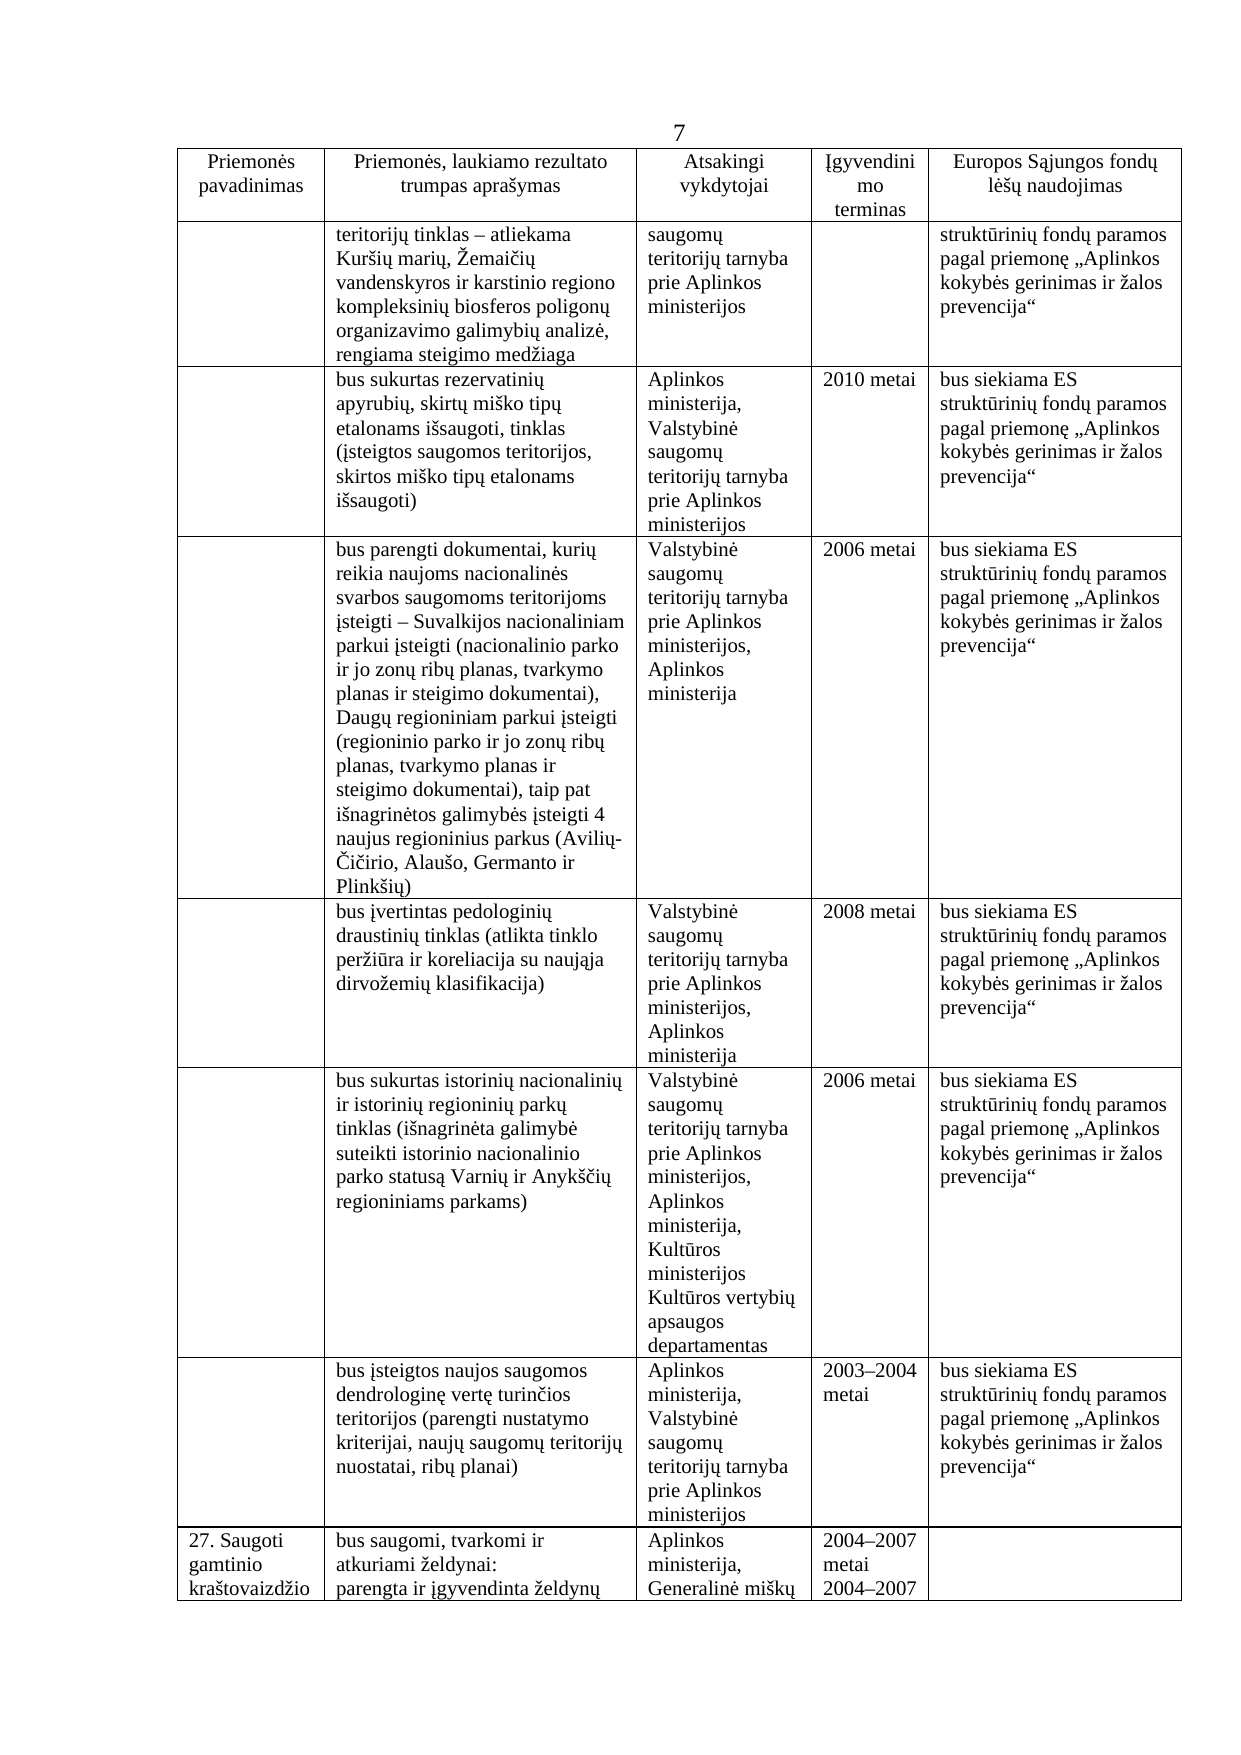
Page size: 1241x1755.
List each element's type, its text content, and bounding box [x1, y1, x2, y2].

table_cell bus parengti dokumentai, kurių reikia naujoms nacionalinės svarbos saugomoms teritorijoms įsteigti – Suvalkijos nacionaliniam parkui įsteigti (nacionalinio parko ir jo zonų ribų planas, tvarkymo planas ir steigimo dokumentai), Daugų regioniniam parkui įsteigti (regioninio parko ir jo zonų ribų planas, tvarkymo planas ir steigimo dokumentai), taip pat išnagrinėtos galimybės įsteigti 4 naujus regioninius parkus (Avilių-Čičirio, Alaušo, Germanto ir Plinkšių) [325, 537, 636, 898]
table_cell Valstybinė saugomų teritorijų tarnyba prie Aplinkos ministerijos, Aplinkos ministerija [637, 537, 811, 898]
table_cell bus įsteigtos naujos saugomos dendrologinę vertę turinčios teritorijos (parengti nustatymo kriterijai, naujų saugomų teritorijų nuostatai, ribų planai) [325, 1358, 636, 1526]
table_cell [178, 537, 324, 898]
table_cell bus saugomi, tvarkomi ir atkuriami želdynai: parengta ir įgyvendinta želdynų [325, 1528, 636, 1600]
table_cell Aplinkos ministerija, Valstybinė saugomų teritorijų tarnyba prie Aplinkos ministerijos [637, 1358, 811, 1526]
table_cell 2006 metai [812, 1068, 928, 1357]
table_cell bus siekiama ES struktūrinių fondų paramos pagal priemonę „Aplinkos kokybės gerinimas ir žalos prevencija“ [929, 899, 1181, 1067]
table_header Įgyvendinimo terminas [812, 149, 928, 221]
table_cell 27. Saugoti gamtinio kraštovaizdžio [178, 1528, 324, 1600]
table_cell 2006 metai [812, 537, 928, 898]
table_cell 2003–2004 metai [812, 1358, 928, 1526]
table_header Europos Sąjungos fondų lėšų naudojimas [929, 149, 1181, 221]
table_cell bus siekiama ES struktūrinių fondų paramos pagal priemonę „Aplinkos kokybės gerinimas ir žalos prevencija“ [929, 1068, 1181, 1357]
table_cell teritorijų tinklas – atliekama Kuršių marių, Žemaičių vandenskyros ir karstinio regiono kompleksinių biosferos poligonų organizavimo galimybių analizė, rengiama steigimo medžiaga [325, 222, 636, 366]
table_cell [178, 222, 324, 366]
table_cell saugomų teritorijų tarnyba prie Aplinkos ministerijos [637, 222, 811, 366]
table_cell bus siekiama ES struktūrinių fondų paramos pagal priemonę „Aplinkos kokybės gerinimas ir žalos prevencija“ [929, 367, 1181, 536]
table_cell 2008 metai [812, 899, 928, 1067]
table_cell Aplinkos ministerija, Valstybinė saugomų teritorijų tarnyba prie Aplinkos ministerijos [637, 367, 811, 536]
table_cell [178, 1068, 324, 1357]
table_cell [929, 1528, 1181, 1600]
table_cell bus sukurtas rezervatinių apyrubių, skirtų miško tipų etalonams išsaugoti, tinklas (įsteigtos saugomos teritorijos, skirtos miško tipų etalonams išsaugoti) [325, 367, 636, 536]
table_cell Valstybinė saugomų teritorijų tarnyba prie Aplinkos ministerijos, Aplinkos ministerija, Kultūros ministerijos Kultūros vertybių apsaugos departamentas [637, 1068, 811, 1357]
table_header Priemonės pavadinimas [178, 149, 324, 221]
table_cell [178, 367, 324, 536]
table_cell bus siekiama ES struktūrinių fondų paramos pagal priemonę „Aplinkos kokybės gerinimas ir žalos prevencija“ [929, 537, 1181, 898]
table_cell [178, 899, 324, 1067]
table_cell 2010 metai [812, 367, 928, 536]
table_cell Valstybinė saugomų teritorijų tarnyba prie Aplinkos ministerijos, Aplinkos ministerija [637, 899, 811, 1067]
table_header Atsakingi vykdytojai [637, 149, 811, 221]
table_cell [812, 222, 928, 366]
table_cell 2004–2007 metai 2004–2007 [812, 1528, 928, 1600]
table_cell Aplinkos ministerija, Generalinė miškų [637, 1528, 811, 1600]
table_cell [178, 1358, 324, 1526]
table_cell bus įvertintas pedologinių draustinių tinklas (atlikta tinklo peržiūra ir koreliacija su naująja dirvožemių klasifikacija) [325, 899, 636, 1067]
table_header Priemonės, laukiamo rezultato trumpas aprašymas [325, 149, 636, 221]
table_cell bus siekiama ES struktūrinių fondų paramos pagal priemonę „Aplinkos kokybės gerinimas ir žalos prevencija“ [929, 1358, 1181, 1526]
table_cell bus sukurtas istorinių nacionalinių ir istorinių regioninių parkų tinklas (išnagrinėta galimybė suteikti istorinio nacionalinio parko statusą Varnių ir Anykščių regioniniams parkams) [325, 1068, 636, 1357]
table_cell struktūrinių fondų paramos pagal priemonę „Aplinkos kokybės gerinimas ir žalos prevencija“ [929, 222, 1181, 366]
